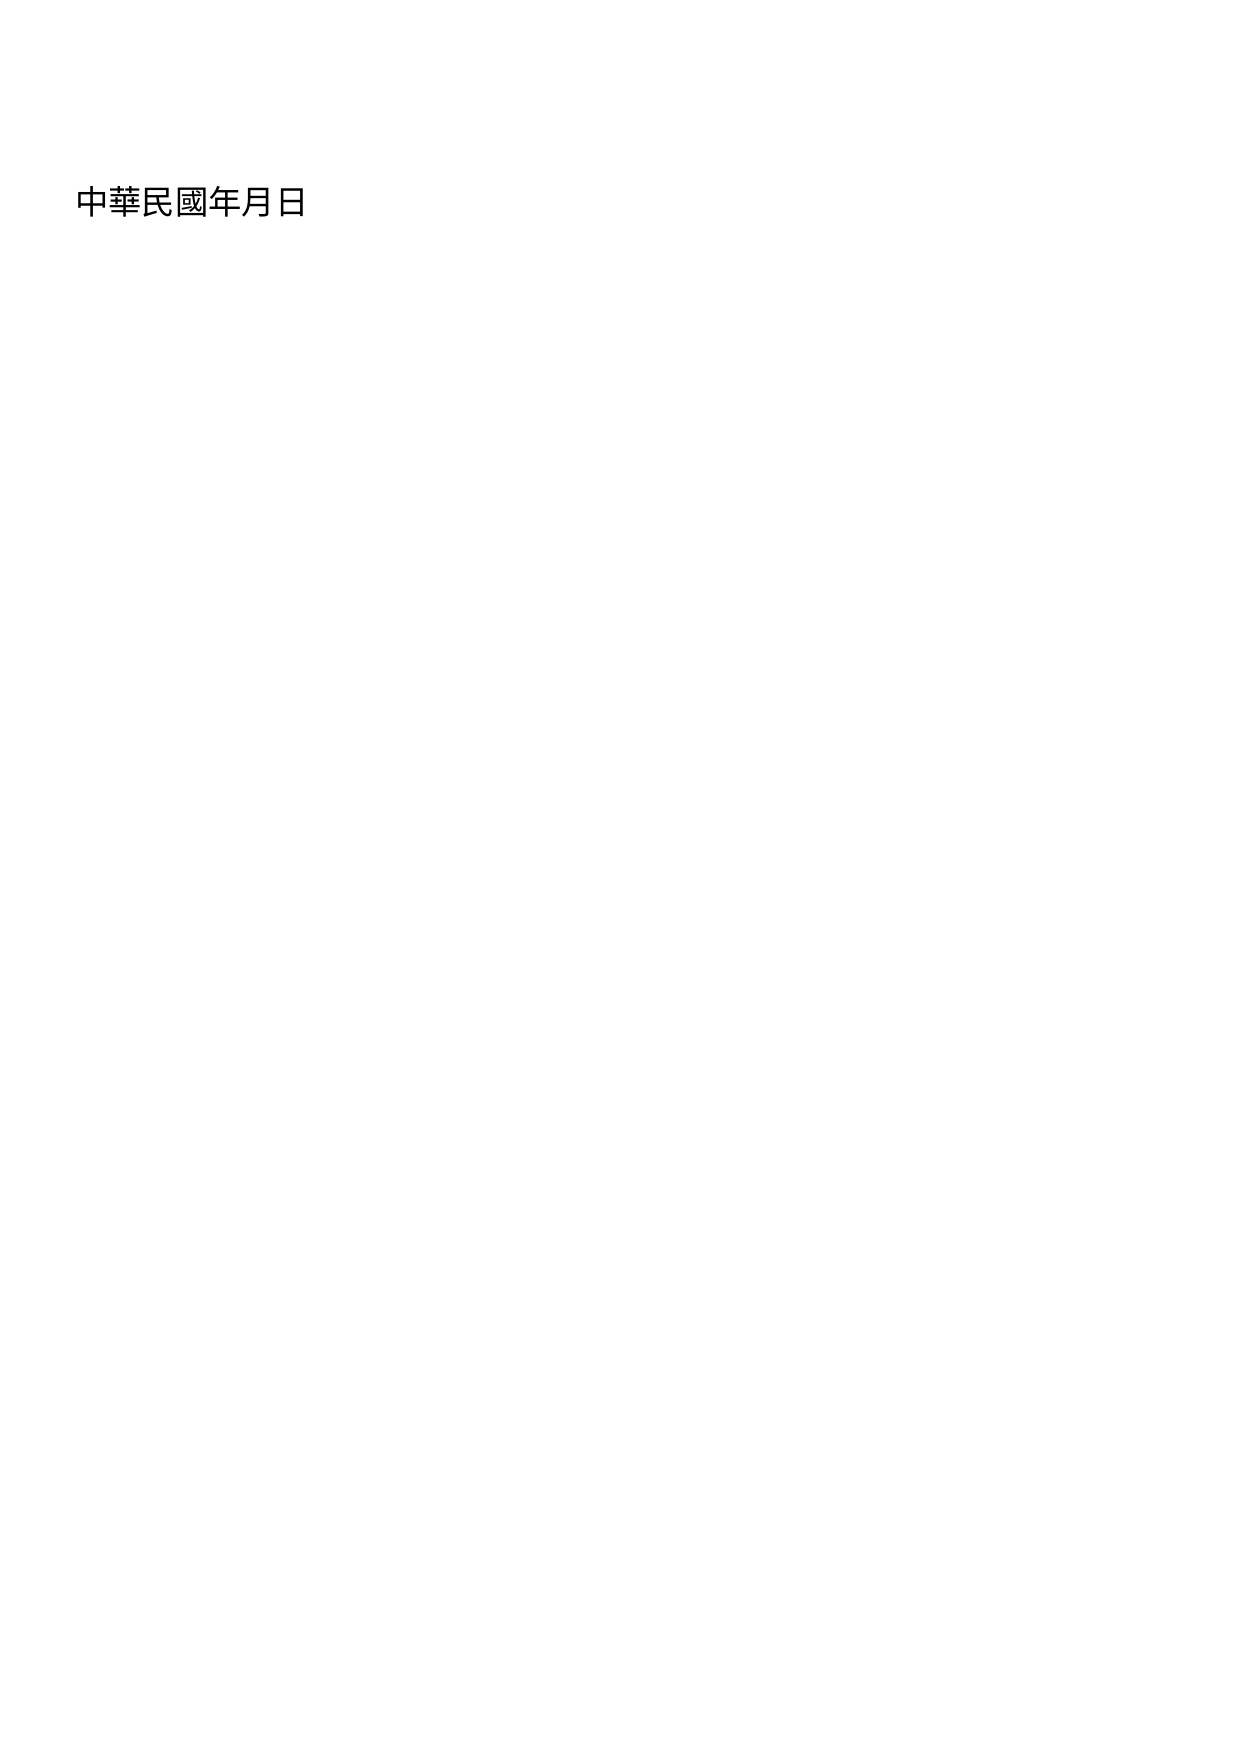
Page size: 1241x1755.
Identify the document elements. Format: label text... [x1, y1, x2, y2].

text 中華民國年月日 [75, 158, 1165, 221]
